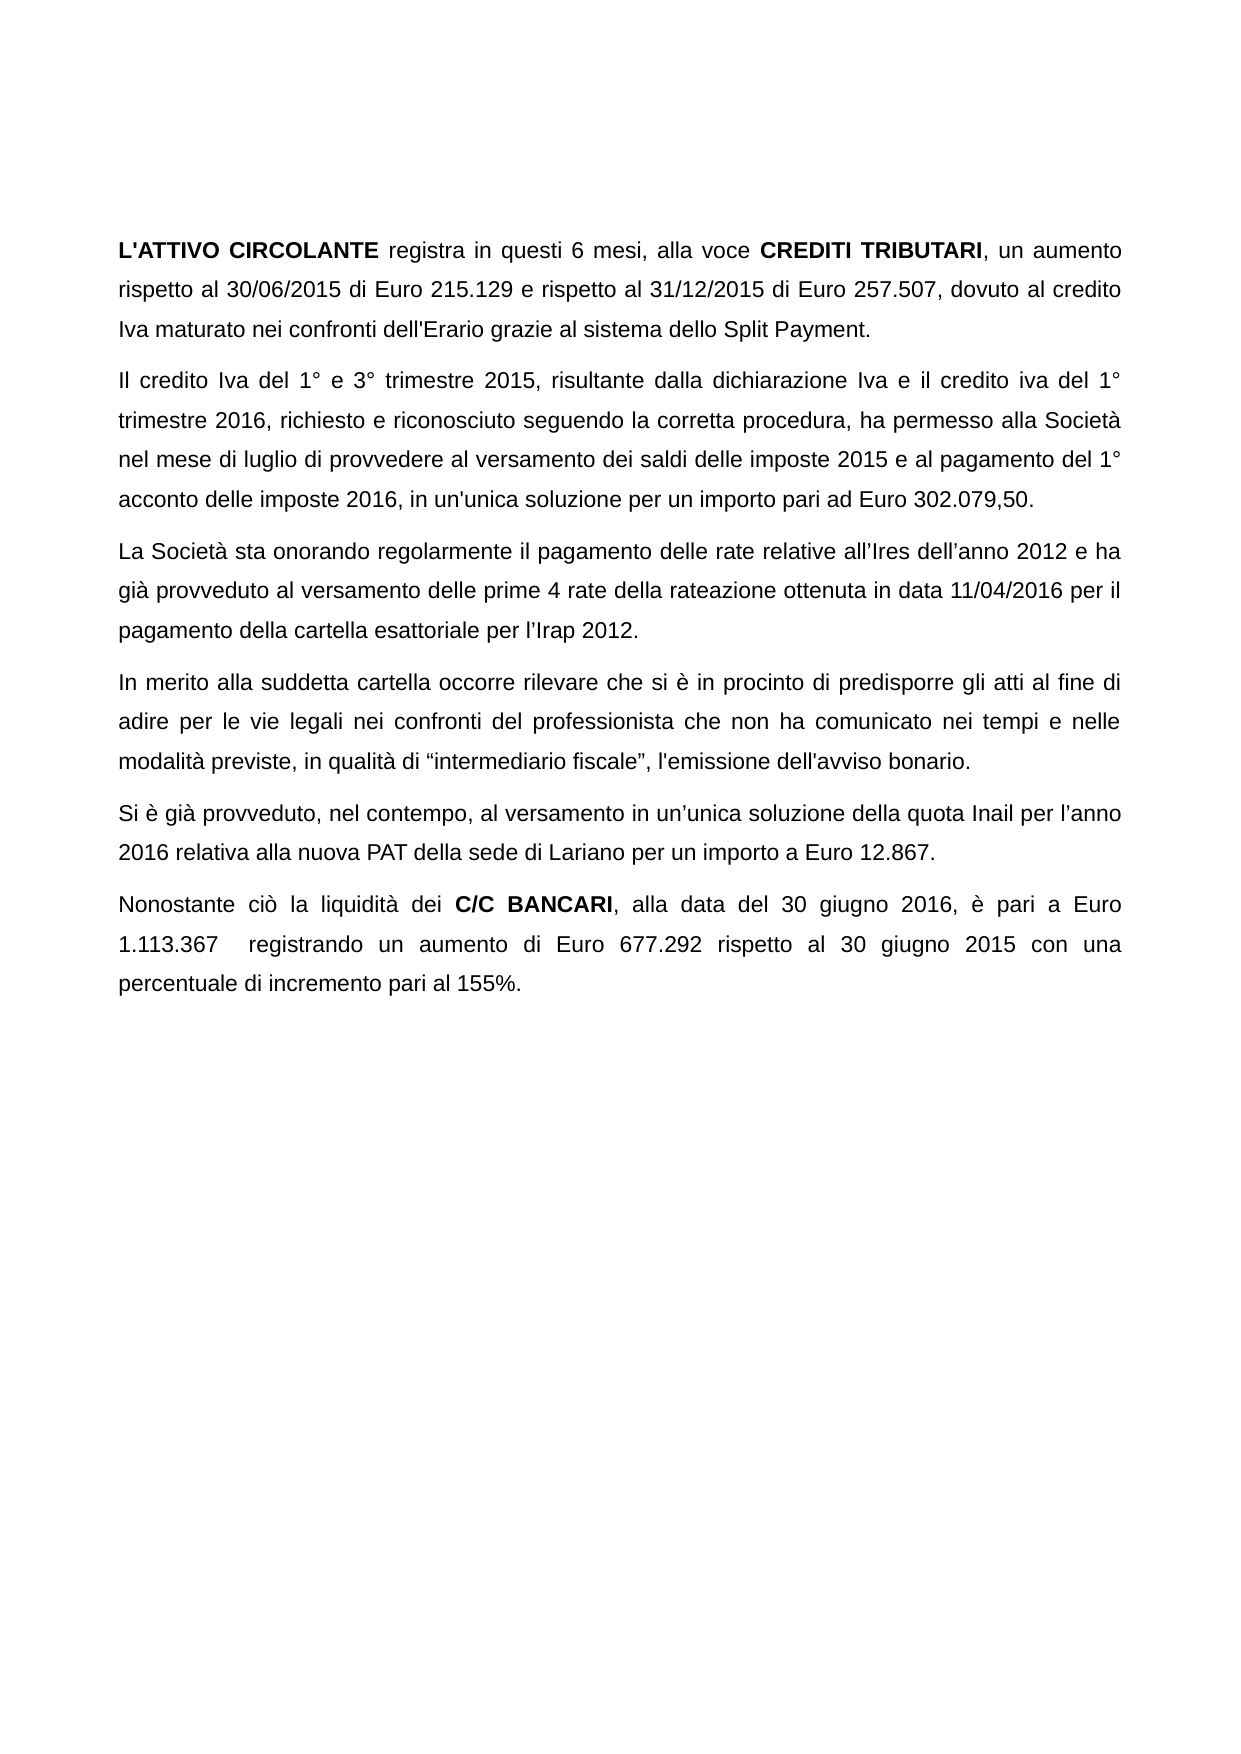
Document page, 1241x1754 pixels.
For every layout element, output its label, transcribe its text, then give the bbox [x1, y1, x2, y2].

text La Società sta onorando regolarmente il pagamento delle rate relative all’Ires dell’anno 2012 e ha già provveduto al versamento delle prime 4 rate della rateazione ottenuta in data 11/04/2016 per il pagamento della cartella esattoriale per l’Irap 2012. [118, 538, 1122, 643]
text Nonostante ciò la liquidità dei C/C BANCARI, alla data del 30 giugno 2016, è pari a Euro 1.113.367 registrando un aumento di Euro 677.292 rispetto al 30 giugno 2015 con una percentuale di incremento pari al 155%. [118, 891, 1122, 997]
text Il credito Iva del 1° e 3° trimestre 2015, risultante dalla dichiarazione Iva e il credito iva del 1° trimestre 2016, richiesto e riconosciuto seguendo la corretta procedura, ha permesso alla Società nel mese di luglio di provvedere al versamento dei saldi delle imposte 2015 e al pagamento del 1° acconto delle imposte 2016, in un'unica soluzione per un importo pari ad Euro 302.079,50. [118, 367, 1122, 512]
text L'ATTIVO CIRCOLANTE registra in questi 6 mesi, alla voce CREDITI TRIBUTARI, un aumento rispetto al 30/06/2015 di Euro 215.129 e rispetto al 31/12/2015 di Euro 257.507, dovuto al credito Iva maturato nei confronti dell'Erario grazie al sistema dello Split Payment. [118, 237, 1122, 342]
text In merito alla suddetta cartella occorre rilevare che si è in procinto di predisporre gli atti al fine di adire per le vie legali nei confronti del professionista che non ha comunicato nei tempi e nelle modalità previste, in qualità di “intermediario fiscale”, l'emissione dell'avviso bonario. [118, 669, 1122, 774]
text Si è già provveduto, nel contempo, al versamento in un’unica soluzione della quota Inail per l’anno 2016 relativa alla nuova PAT della sede di Lariano per un importo a Euro 12.867. [118, 800, 1122, 866]
